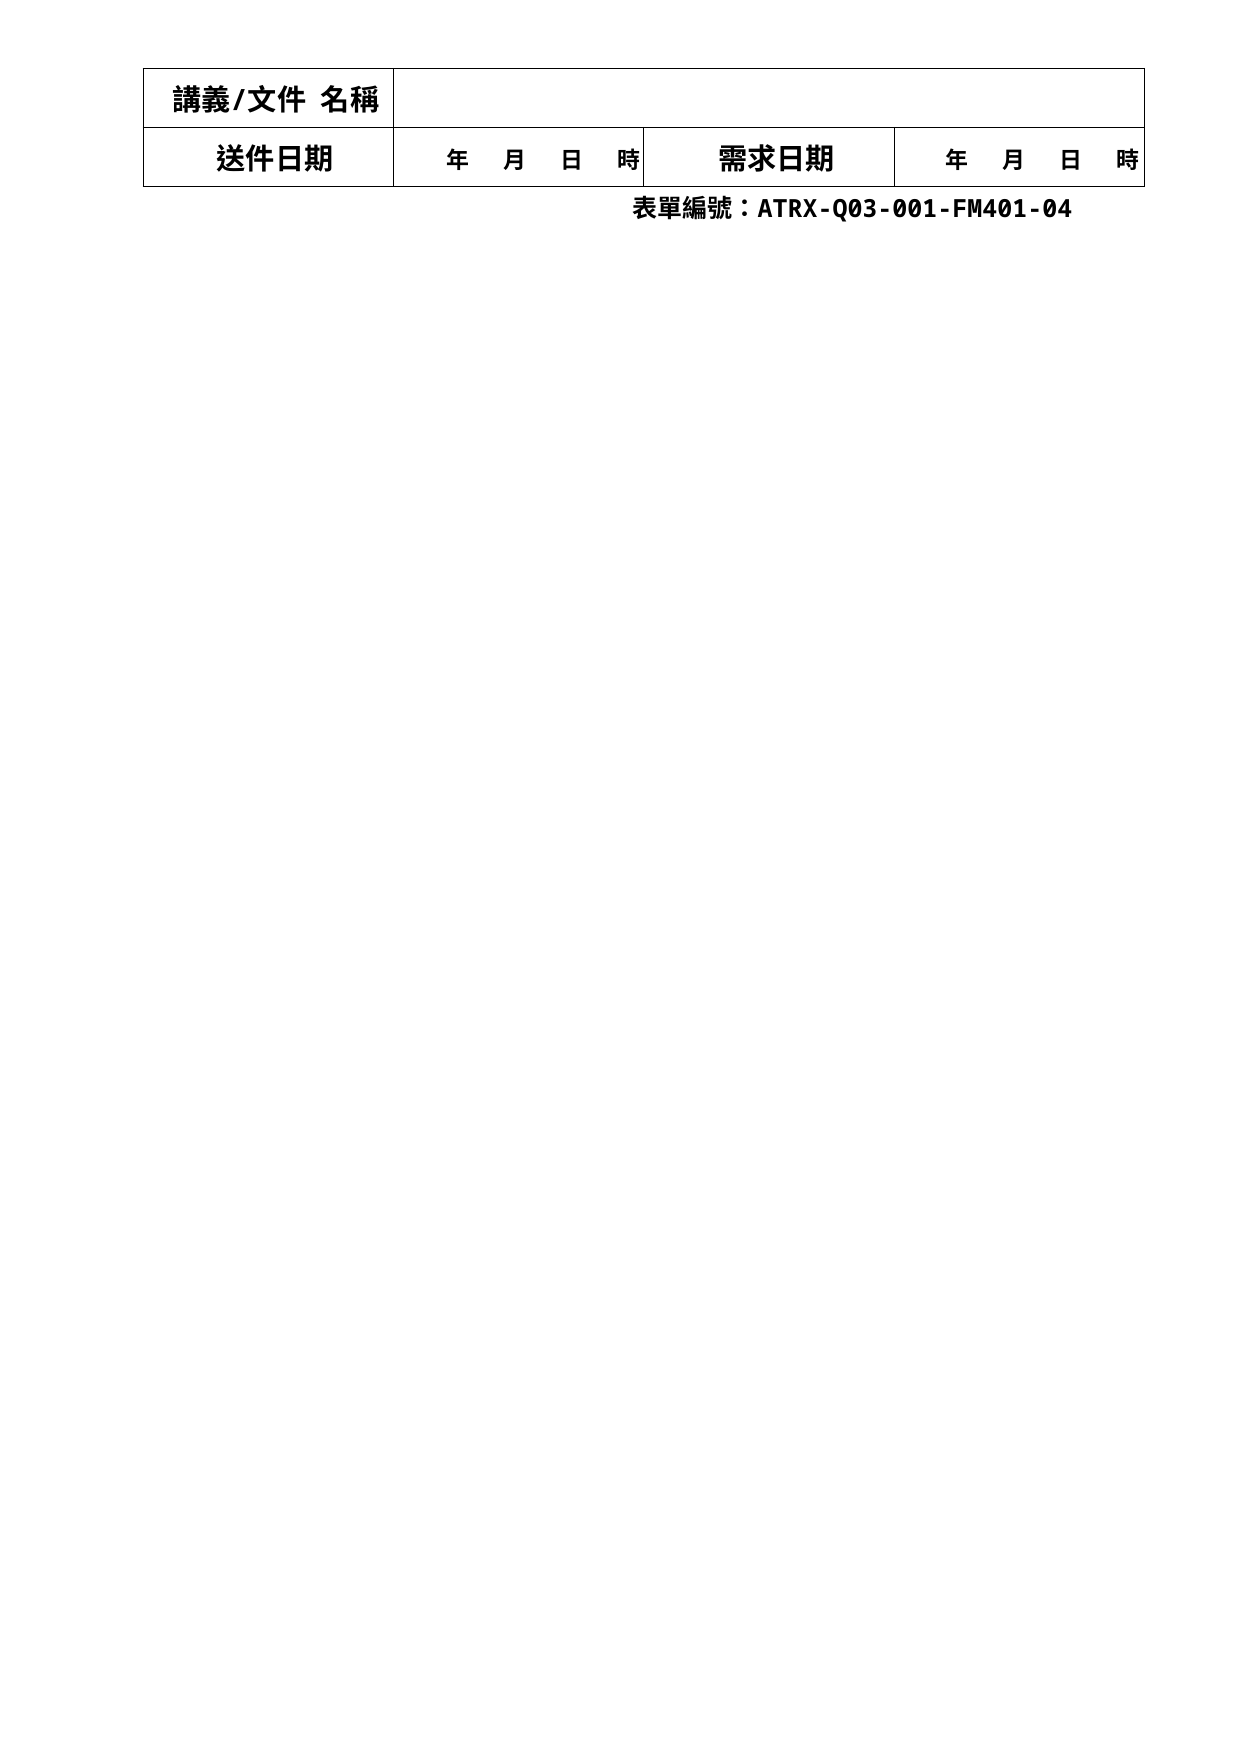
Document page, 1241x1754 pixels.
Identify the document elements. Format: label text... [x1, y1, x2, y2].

table_cell 需求日期 [644, 128, 894, 186]
table_cell 送件日期 [144, 128, 393, 186]
text 表單編號：ATRX-Q03-001-FM401-04 [143, 187, 1072, 224]
table_cell [394, 69, 1144, 127]
table_cell 年 月 日 時 [394, 128, 643, 186]
table_cell 講義/文件 名稱 [144, 69, 393, 127]
table_cell 年 月 日 時 [895, 128, 1144, 186]
